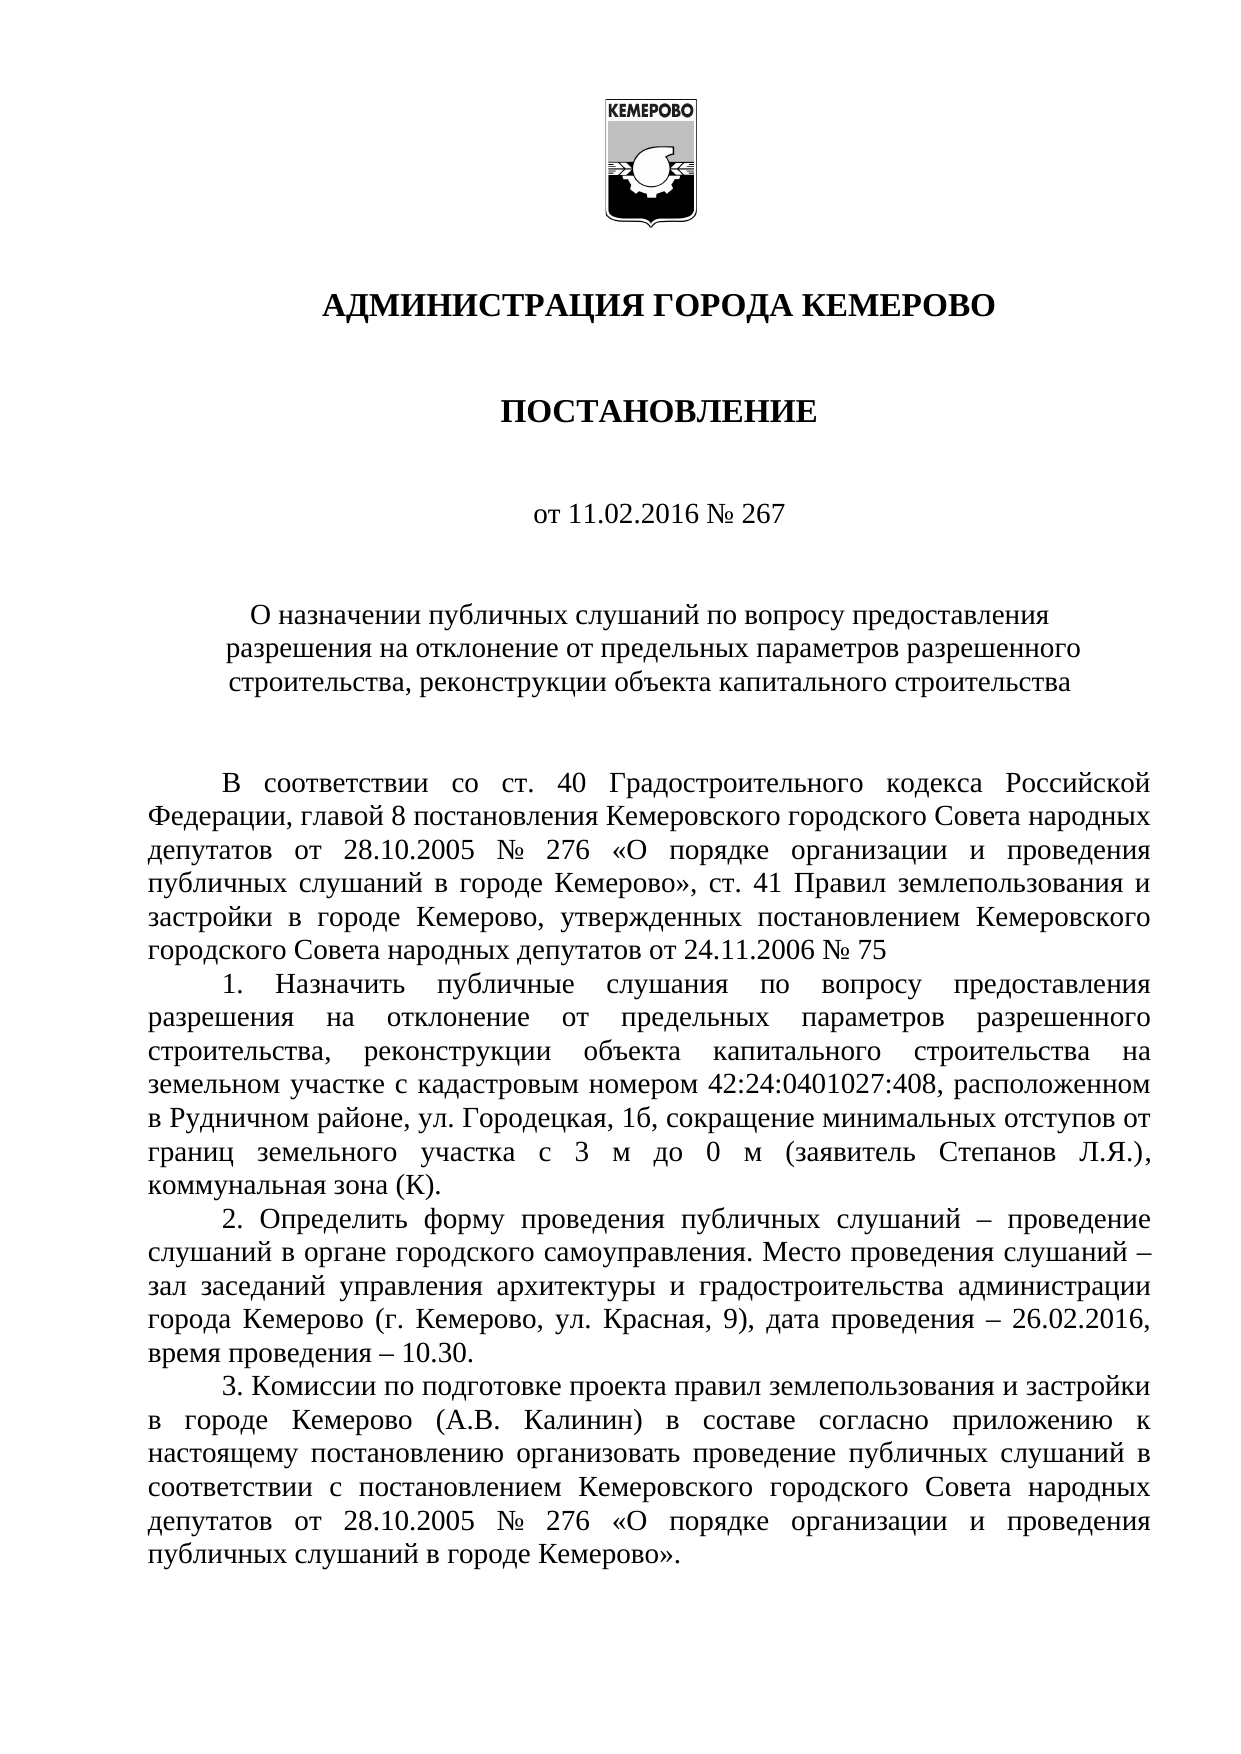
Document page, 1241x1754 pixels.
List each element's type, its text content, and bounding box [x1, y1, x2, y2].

text 2. Определить форму проведения публичных слушаний – проведение слушаний в органе городского самоуправления. Место проведения слушаний – зал заседаний управления архитектуры и градостроительства администрации города Кемерово (г. Кемерово, ул. Красная, 9), дата проведения – 26.02.2016, время проведения – 10.30. [148, 1201, 1152, 1368]
text АДМИНИСТРАЦИЯ ГОРОДА КЕМЕРОВО [148, 286, 1170, 324]
text ПОСТАНОВЛЕНИЕ [148, 391, 1170, 429]
text 3. Комиссии по подготовке проекта правил землепользования и застройки в городе Кемерово (А.В. Калинин) в составе согласно приложению к настоящему постановлению организовать проведение публичных слушаний в соответствии с постановлением Кемеровского городского Совета народных депутатов от 28.10.2005 № 276 «О порядке организации и проведения публичных слушаний в городе Кемерово». [148, 1368, 1152, 1570]
text О назначении публичных слушаний по вопросу предоставления [148, 597, 1152, 631]
text 1. Назначить публичные слушания по вопросу предоставления разрешения на отклонение от предельных параметров разрешенного строительства, реконструкции объекта капитального строительства на земельном участке с кадастровым номером 42:24:0401027:408, расположенном в Рудничном районе, ул. Городецкая, 1б, сокращение минимальных отступов от границ земельного участка с 3 м до 0 м (заявитель Степанов Л.Я.), коммунальная зона (К). [148, 966, 1152, 1201]
text В соответствии со ст. 40 Градостроительного кодекса Российской Федерации, главой 8 постановления Кемеровского городского Совета народных депутатов от 28.10.2005 № 276 «О порядке организации и проведения публичных слушаний в городе Кемерово», ст. 41 Правил землепользования и застройки в городе Кемерово, утвержденных постановлением Кемеровского городского Совета народных депутатов от 24.11.2006 № 75 [148, 765, 1152, 966]
text от 11.02.2016 № 267 [148, 496, 1170, 530]
text разрешения на отклонение от предельных параметров разрешенного строительства, реконструкции объекта капитального строительства [148, 631, 1152, 698]
picture [605, 99, 697, 228]
